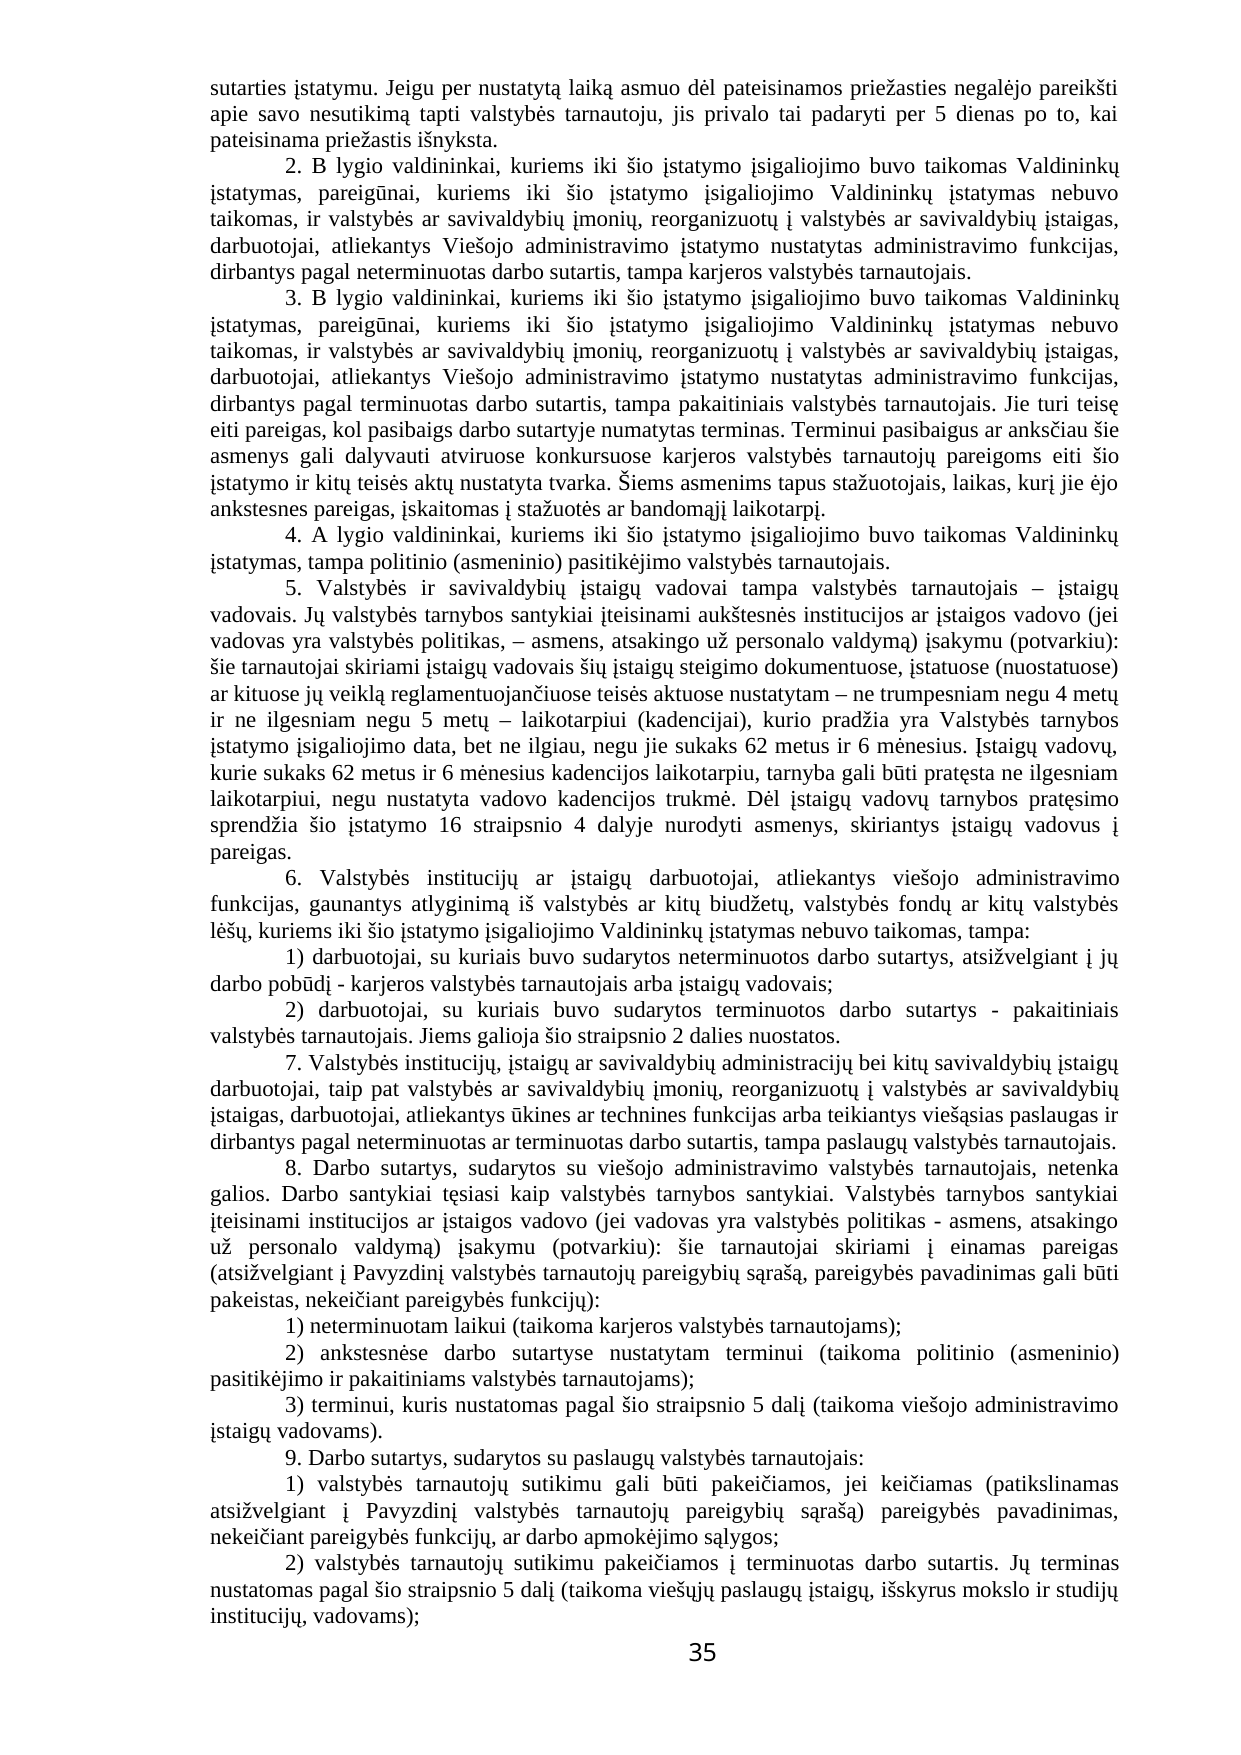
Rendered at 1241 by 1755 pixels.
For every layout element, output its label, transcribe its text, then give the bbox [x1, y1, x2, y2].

text 1) valstybės tarnautojų sutikimu gali būti pakeičiamos, jei keičiamas (patikslinamas atsižvelgiant į Pavyzdinį valstybės tarnautojų pareigybių sąrašą) pareigybės pavadinimas, nekeičiant pareigybės funkcijų, ar darbo apmokėjimo sąlygos; [210, 1470, 1120, 1549]
text 7. Valstybės institucijų, įstaigų ar savivaldybių administracijų bei kitų savivaldybių įstaigų darbuotojai, taip pat valstybės ar savivaldybių įmonių, reorganizuotų į valstybės ar savivaldybių įstaigas, darbuotojai, atliekantys ūkines ar technines funkcijas arba teikiantys viešąsias paslaugas ir dirbantys pagal neterminuotas ar terminuotas darbo sutartis, tampa paslaugų valstybės tarnautojais. [210, 1049, 1120, 1154]
text 5. Valstybės ir savivaldybių įstaigų vadovai tampa valstybės tarnautojais – įstaigų vadovais. Jų valstybės tarnybos santykiai įteisinami aukštesnės institucijos ar įstaigos vadovo (jei vadovas yra valstybės politikas, – asmens, atsakingo už personalo valdymą) įsakymu (potvarkiu): šie tarnautojai skiriami įstaigų vadovais šių įstaigų steigimo dokumentuose, įstatuose (nuostatuose) ar kituose jų veiklą reglamentuojančiuose teisės aktuose nustatytam – ne trumpesniam negu 4 metų ir ne ilgesniam negu 5 metų – laikotarpiui (kadencijai), kurio pradžia yra Valstybės tarnybos įstatymo įsigaliojimo data, bet ne ilgiau, negu jie sukaks 62 metus ir 6 mėnesius. Įstaigų vadovų, kurie sukaks 62 metus ir 6 mėnesius kadencijos laikotarpiu, tarnyba gali būti pratęsta ne ilgesniam laikotarpiui, negu nustatyta vadovo kadencijos trukmė. Dėl įstaigų vadovų tarnybos pratęsimo sprendžia šio įstatymo 16 straipsnio 4 dalyje nurodyti asmenys, skiriantys įstaigų vadovus į pareigas. [210, 574, 1120, 864]
text 3) terminui, kuris nustatomas pagal šio straipsnio 5 dalį (taikoma viešojo administravimo įstaigų vadovams). [210, 1391, 1120, 1444]
text 9. Darbo sutartys, sudarytos su paslaugų valstybės tarnautojais: [210, 1444, 1120, 1470]
text 1) neterminuotam laikui (taikoma karjeros valstybės tarnautojams); [210, 1312, 1120, 1338]
text 2) ankstesnėse darbo sutartyse nustatytam terminui (taikoma politinio (asmeninio) pasitikėjimo ir pakaitiniams valstybės tarnautojams); [210, 1338, 1120, 1391]
text 2) valstybės tarnautojų sutikimu pakeičiamos į terminuotas darbo sutartis. Jų terminas nustatomas pagal šio straipsnio 5 dalį (taikoma viešųjų paslaugų įstaigų, išskyrus mokslo ir studijų institucijų, vadovams); [210, 1549, 1120, 1628]
text 6. Valstybės institucijų ar įstaigų darbuotojai, atliekantys viešojo administravimo funkcijas, gaunantys atlyginimą iš valstybės ar kitų biudžetų, valstybės fondų ar kitų valstybės lėšų, kuriems iki šio įstatymo įsigaliojimo Valdininkų įstatymas nebuvo taikomas, tampa: [210, 864, 1120, 943]
text 2. B lygio valdininkai, kuriems iki šio įstatymo įsigaliojimo buvo taikomas Valdininkų įstatymas, pareigūnai, kuriems iki šio įstatymo įsigaliojimo Valdininkų įstatymas nebuvo taikomas, ir valstybės ar savivaldybių įmonių, reorganizuotų į valstybės ar savivaldybių įstaigas, darbuotojai, atliekantys Viešojo administravimo įstatymo nustatytas administravimo funkcijas, dirbantys pagal neterminuotas darbo sutartis, tampa karjeros valstybės tarnautojais. [210, 153, 1120, 284]
text 3. B lygio valdininkai, kuriems iki šio įstatymo įsigaliojimo buvo taikomas Valdininkų įstatymas, pareigūnai, kuriems iki šio įstatymo įsigaliojimo Valdininkų įstatymas nebuvo taikomas, ir valstybės ar savivaldybių įmonių, reorganizuotų į valstybės ar savivaldybių įstaigas, darbuotojai, atliekantys Viešojo administravimo įstatymo nustatytas administravimo funkcijas, dirbantys pagal terminuotas darbo sutartis, tampa pakaitiniais valstybės tarnautojais. Jie turi teisę eiti pareigas, kol pasibaigs darbo sutartyje numatytas terminas. Terminui pasibaigus ar anksčiau šie asmenys gali dalyvauti atviruose konkursuose karjeros valstybės tarnautojų pareigoms eiti šio įstatymo ir kitų teisės aktų nustatyta tvarka. Šiems asmenims tapus stažuotojais, laikas, kurį jie ėjo ankstesnes pareigas, įskaitomas į stažuotės ar bandomąjį laikotarpį. [210, 284, 1120, 522]
text 8. Darbo sutartys, sudarytos su viešojo administravimo valstybės tarnautojais, netenka galios. Darbo santykiai tęsiasi kaip valstybės tarnybos santykiai. Valstybės tarnybos santykiai įteisinami institucijos ar įstaigos vadovo (jei vadovas yra valstybės politikas - asmens, atsakingo už personalo valdymą) įsakymu (potvarkiu): šie tarnautojai skiriami į einamas pareigas (atsižvelgiant į Pavyzdinį valstybės tarnautojų pareigybių sąrašą, pareigybės pavadinimas gali būti pakeistas, nekeičiant pareigybės funkcijų): [210, 1154, 1120, 1312]
text sutarties įstatymu. Jeigu per nustatytą laiką asmuo dėl pateisinamos priežasties negalėjo pareikšti apie savo nesutikimą tapti valstybės tarnautoju, jis privalo tai padaryti per 5 dienas po to, kai pateisinama priežastis išnyksta. [210, 73, 1120, 153]
text 1) darbuotojai, su kuriais buvo sudarytos neterminuotos darbo sutartys, atsižvelgiant į jų darbo pobūdį - karjeros valstybės tarnautojais arba įstaigų vadovais; [210, 943, 1120, 996]
text 2) darbuotojai, su kuriais buvo sudarytos terminuotos darbo sutartys - pakaitiniais valstybės tarnautojais. Jiems galioja šio straipsnio 2 dalies nuostatos. [210, 996, 1120, 1049]
text 4. A lygio valdininkai, kuriems iki šio įstatymo įsigaliojimo buvo taikomas Valdininkų įstatymas, tampa politinio (asmeninio) pasitikėjimo valstybės tarnautojais. [210, 522, 1120, 574]
